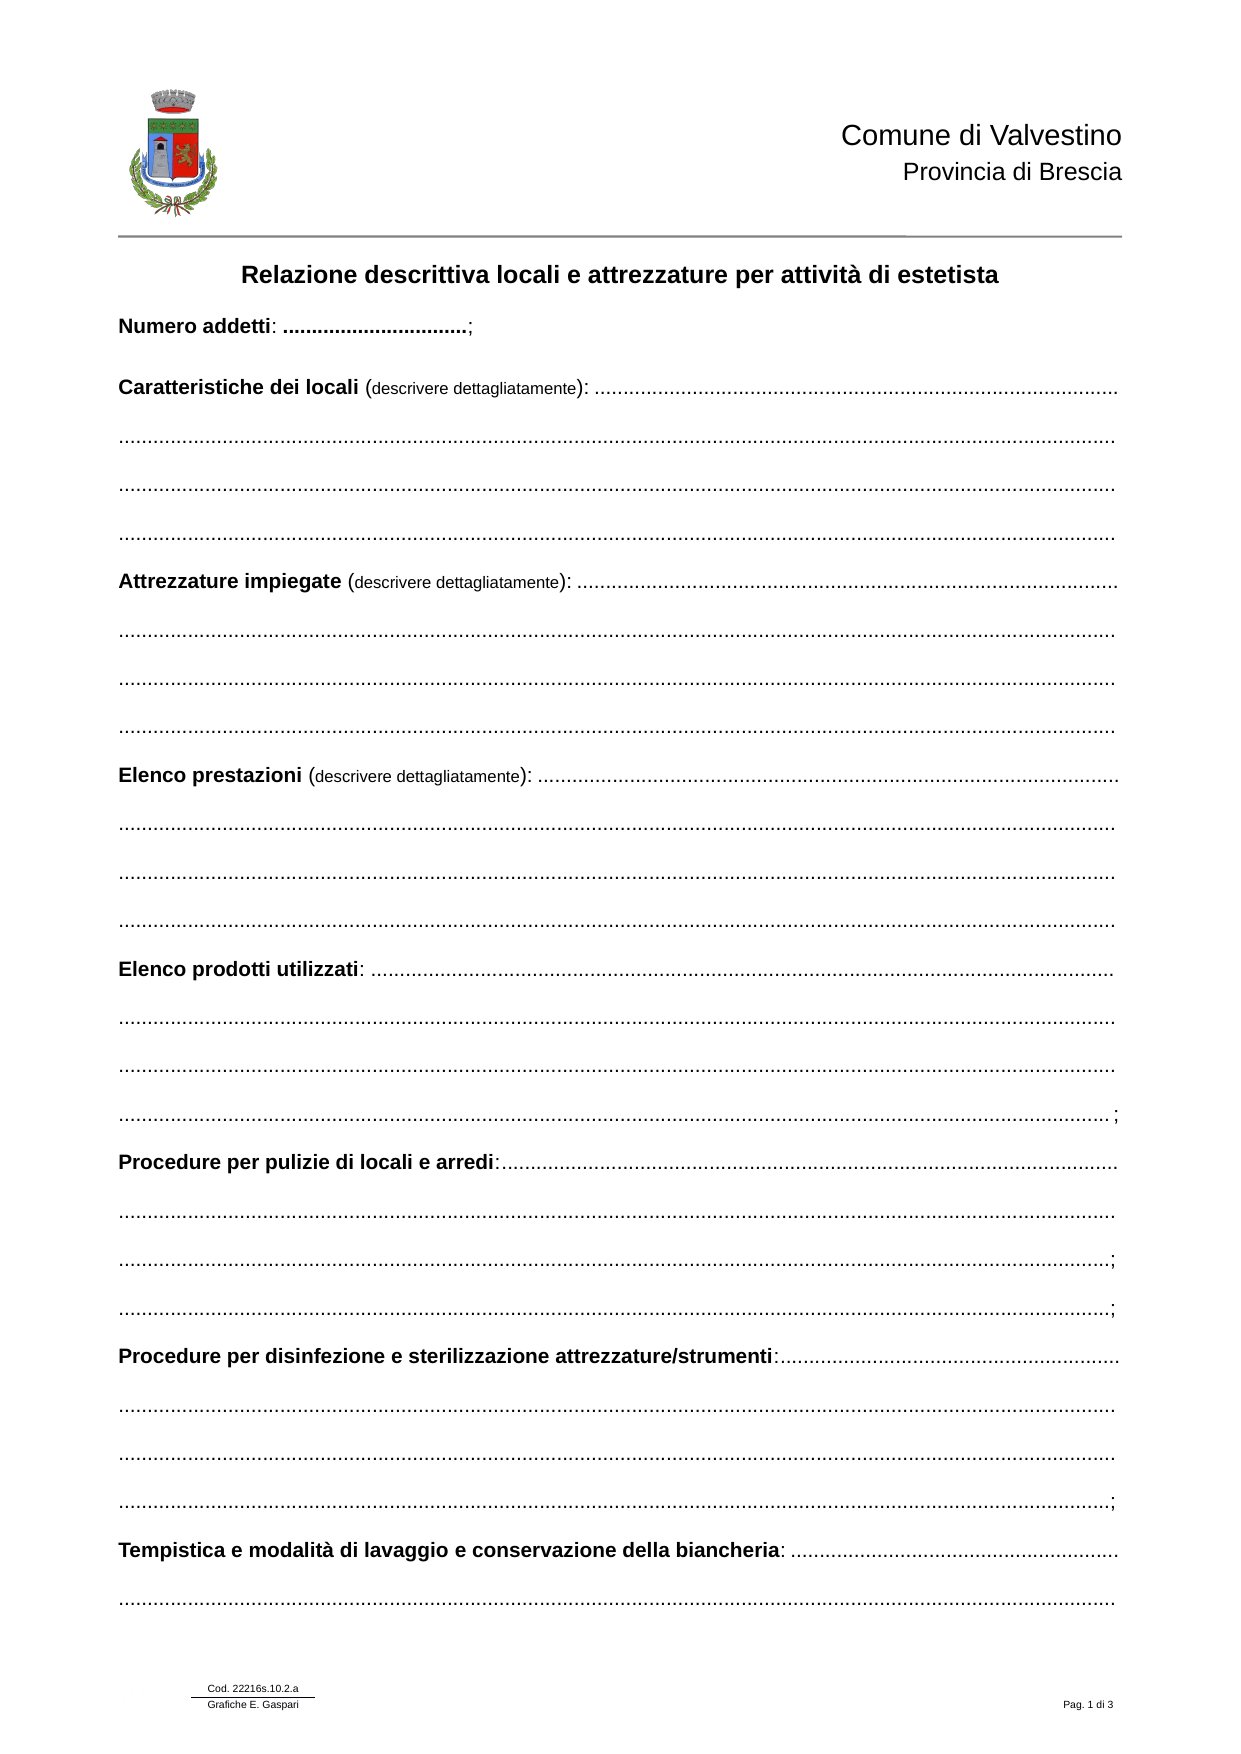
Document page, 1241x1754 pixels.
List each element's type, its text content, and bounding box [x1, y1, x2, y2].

text ............................................................................................................................................................................ ; [118, 1102, 1122, 1126]
text Provincia di Brescia [224, 157, 1122, 185]
text Tempistica e modalità di lavaggio e conservazione della biancheria: ......................................................... [118, 1538, 1122, 1562]
text Nell'elenco degli allegati [242, 213, 602, 235]
text ............................................................................................................................................................................. [118, 424, 1122, 448]
text ............................................................................................................................................................................; [118, 1296, 1122, 1319]
text ............................................................................................................................................................................. [118, 617, 1122, 641]
subtitle Relazione descrittiva locali e attrezzature per attività di estetista [118, 261, 1122, 289]
text ............................................................................................................................................................................. [118, 859, 1122, 883]
text ............................................................................................................................................................................. [118, 811, 1122, 835]
text Elenco prestazioni (descrivere dettagliatamente): ..................................................................................................... [118, 763, 1122, 787]
text Caratteristiche dei locali (descrivere dettagliatamente): ........................................................................................... [118, 375, 1122, 399]
text Procedure per disinfezione e sterilizzazione attrezzature/strumenti: ........................................................... [118, 1344, 1122, 1368]
text Numero addetti: ................................; [118, 314, 1122, 338]
text ............................................................................................................................................................................; [118, 1489, 1122, 1513]
text ............................................................................................................................................................................. [118, 1199, 1122, 1223]
text ............................................................................................................................................................................. [118, 1053, 1122, 1077]
text ............................................................................................................................................................................. [118, 472, 1122, 496]
text ............................................................................................................................................................................. [118, 521, 1122, 544]
text Elenco prodotti utilizzati: ................................................................................................................................. [118, 956, 1122, 980]
text ............................................................................................................................................................................. [118, 666, 1122, 690]
text ............................................................................................................................................................................. [118, 1392, 1122, 1416]
text Comune di Valvestino [224, 118, 1122, 152]
text ............................................................................................................................................................................. [118, 1586, 1122, 1610]
picture [122, 87, 224, 219]
text ............................................................................................................................................................................. [118, 1005, 1122, 1029]
text ............................................................................................................................................................................; [118, 1247, 1122, 1271]
text Attrezzature impiegate (descrivere dettagliatamente): .............................................................................................. [118, 569, 1122, 593]
text ............................................................................................................................................................................. [118, 714, 1122, 738]
text ............................................................................................................................................................................. [118, 1441, 1122, 1465]
text Procedure per pulizie di locali e arredi: ........................................................................................................... [118, 1150, 1122, 1174]
text ............................................................................................................................................................................. [118, 908, 1122, 932]
